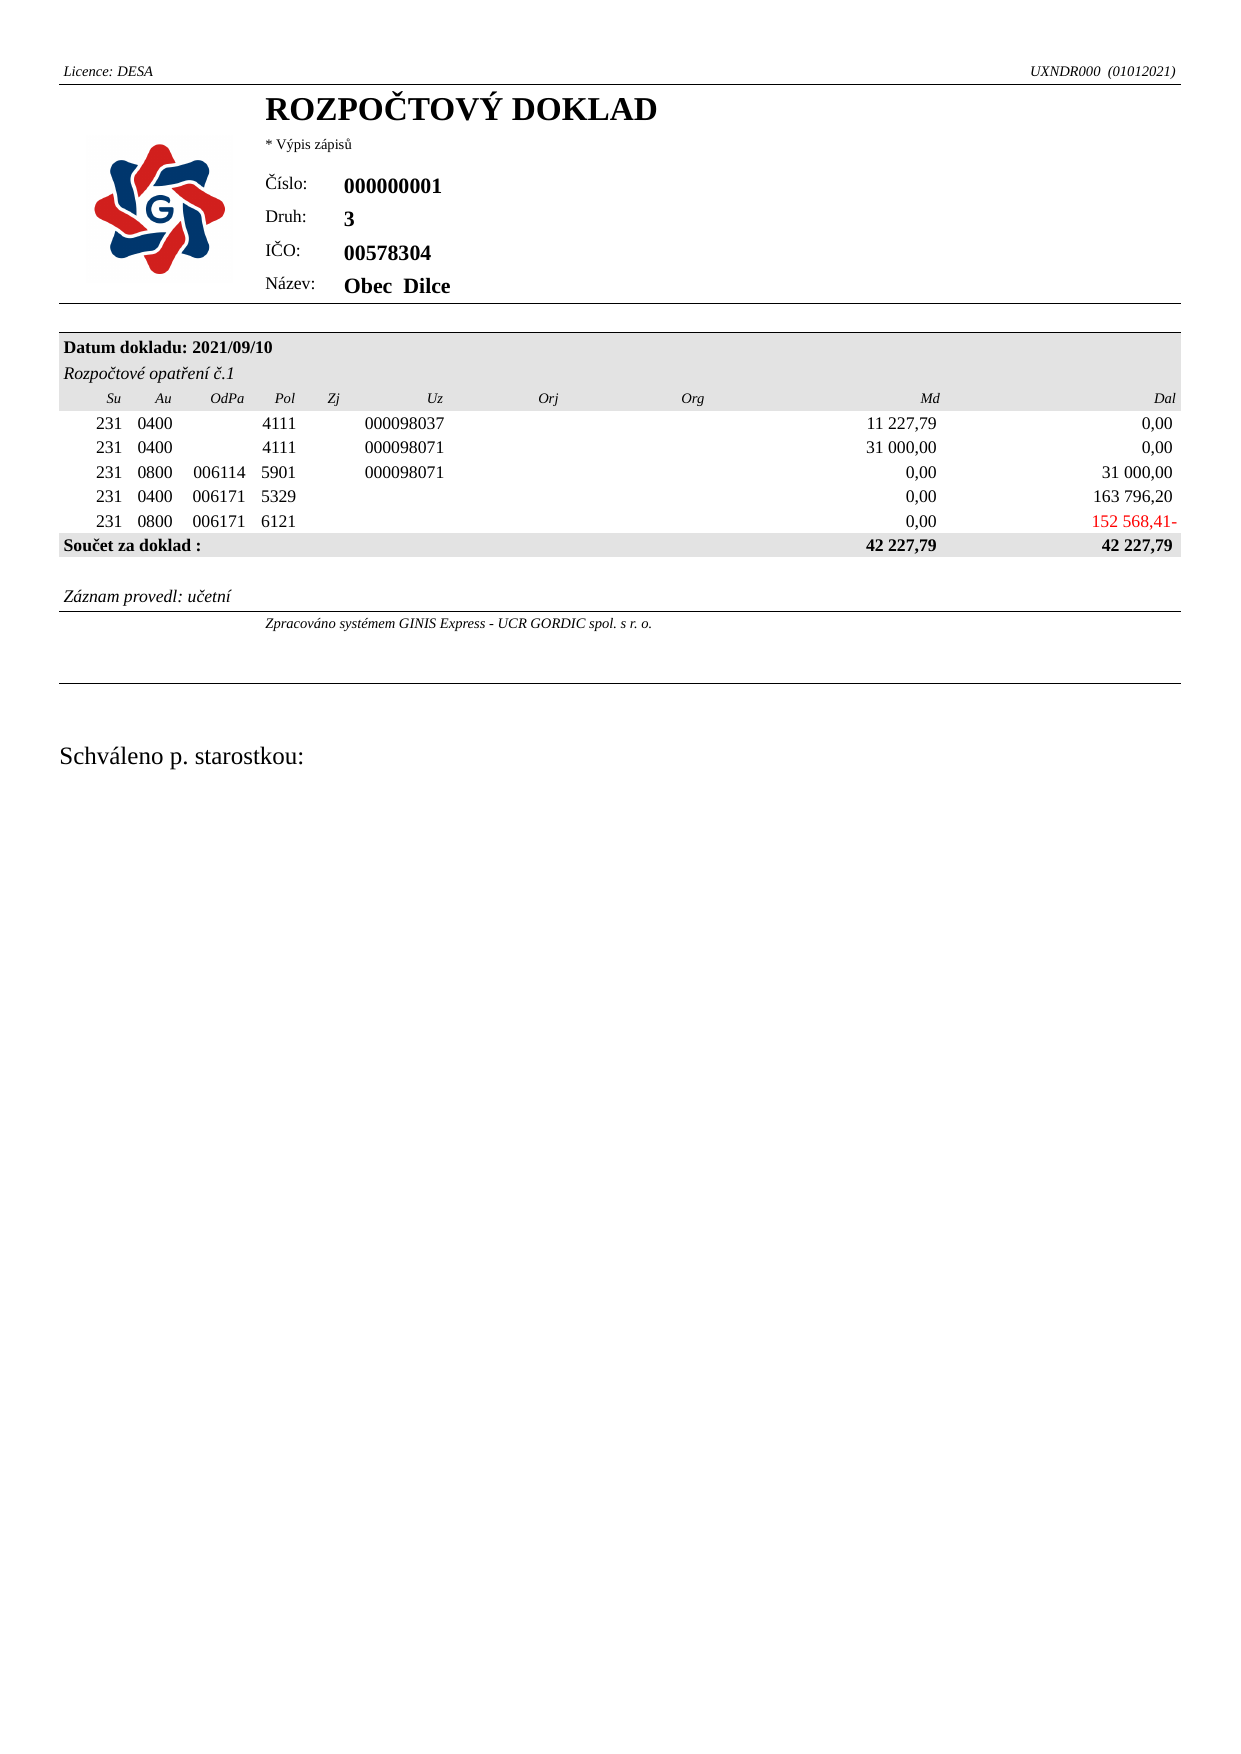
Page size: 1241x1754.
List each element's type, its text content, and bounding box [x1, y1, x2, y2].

table_cell [59, 85, 261, 131]
table_cell 5901 [250, 460, 300, 484]
table_cell 11 227,79 [710, 411, 945, 435]
text Schváleno p. starostkou: [59, 741, 1181, 769]
table_cell [59, 202, 85, 236]
table_cell Záznam provedl: učetní [59, 582, 1181, 611]
table_cell [448, 484, 564, 508]
table_cell [177, 435, 250, 459]
table_cell 231 [81, 435, 126, 459]
table_cell [564, 411, 710, 435]
table_header Licence: DESA [59, 59, 261, 84]
table_cell Součet za doklad : [59, 533, 710, 557]
table_cell Dal [945, 385, 1181, 411]
table_cell [448, 411, 564, 435]
table_cell 0,00 [945, 435, 1181, 459]
table_cell Orj [448, 385, 564, 411]
table_cell 000098037 [345, 411, 448, 435]
table_cell Md [710, 385, 945, 411]
table_cell 42 227,79 [710, 533, 945, 557]
table_cell [564, 460, 710, 484]
table_cell 42 227,79 [945, 533, 1181, 557]
table_cell 006171 [177, 509, 250, 533]
table_cell Název: [261, 269, 339, 303]
table_cell [234, 202, 261, 236]
table_cell [59, 460, 81, 484]
table_cell [177, 411, 250, 435]
table_cell Au [126, 385, 177, 411]
table_cell 0,00 [710, 509, 945, 533]
table_cell IČO: [261, 236, 339, 269]
table_cell OdPa [177, 385, 250, 411]
table_cell 3 [340, 202, 1181, 236]
table_cell [59, 169, 85, 202]
table_cell Číslo: [261, 169, 339, 202]
table_cell * Výpis zápisů [261, 131, 1181, 168]
table_cell Obec Dilce [340, 269, 1181, 303]
table_cell 0800 [126, 509, 177, 533]
table_cell [564, 484, 710, 508]
table_cell [59, 236, 85, 269]
table_cell Org [564, 385, 710, 411]
table_cell 231 [81, 509, 126, 533]
table_cell [59, 636, 1181, 683]
table_cell Uz [345, 385, 448, 411]
table_cell [234, 236, 261, 269]
table_cell 231 [81, 484, 126, 508]
table_cell [59, 304, 1181, 332]
table_cell [234, 169, 261, 202]
table_cell Zj [300, 385, 345, 411]
table_cell Rozpočtové opatření č.1 [59, 361, 1181, 385]
table_header UXNDR000 (01012021) [261, 59, 1181, 84]
table_cell [59, 269, 261, 303]
table_cell 4111 [250, 411, 300, 435]
table_cell 0,00 [945, 411, 1181, 435]
table_cell 5329 [250, 484, 300, 508]
table_cell [564, 509, 710, 533]
table_cell 152 568,41- [945, 509, 1181, 533]
table_cell [59, 509, 81, 533]
table_cell [345, 484, 448, 508]
table_cell 231 [81, 460, 126, 484]
table_cell 0400 [126, 484, 177, 508]
table_cell [59, 558, 1181, 582]
table_cell [300, 484, 345, 508]
table_cell 000098071 [345, 460, 448, 484]
table_cell 0400 [126, 411, 177, 435]
table_cell Su [81, 385, 126, 411]
table_cell [448, 435, 564, 459]
table_cell Zpracováno systémem GINIS Express - UCR GORDIC spol. s r. o. [261, 612, 1181, 636]
table_cell 4111 [250, 435, 300, 459]
table_cell [81, 131, 261, 168]
table_cell 6121 [250, 509, 300, 533]
table_cell 31 000,00 [945, 460, 1181, 484]
table_cell 006171 [177, 484, 250, 508]
table_cell [59, 385, 81, 411]
table_cell Datum dokladu: 2021/09/10 [59, 333, 1181, 361]
table_cell [300, 460, 345, 484]
table_cell 000000001 [340, 169, 1181, 202]
table_cell 31 000,00 [710, 435, 945, 459]
table_cell 00578304 [340, 236, 1181, 269]
table_cell 0400 [126, 435, 177, 459]
table_cell [59, 612, 261, 636]
table_cell 006114 [177, 460, 250, 484]
table_cell [59, 435, 81, 459]
table_cell 0800 [126, 460, 177, 484]
table_cell 0,00 [710, 460, 945, 484]
table_cell Pol [250, 385, 300, 411]
table_cell 163 796,20 [945, 484, 1181, 508]
table_cell [448, 460, 564, 484]
table_cell [59, 131, 81, 168]
table_cell [300, 411, 345, 435]
table_cell 0,00 [710, 484, 945, 508]
table_cell [59, 484, 81, 508]
table_cell [59, 411, 81, 435]
table_cell [300, 435, 345, 459]
table_cell Druh: [261, 202, 339, 236]
table_cell 000098071 [345, 435, 448, 459]
table_cell [345, 509, 448, 533]
table_cell [300, 509, 345, 533]
table_cell [448, 509, 564, 533]
table_cell ROZPOČTOVÝ DOKLAD [261, 85, 1181, 131]
table_cell 231 [81, 411, 126, 435]
table_cell [564, 435, 710, 459]
